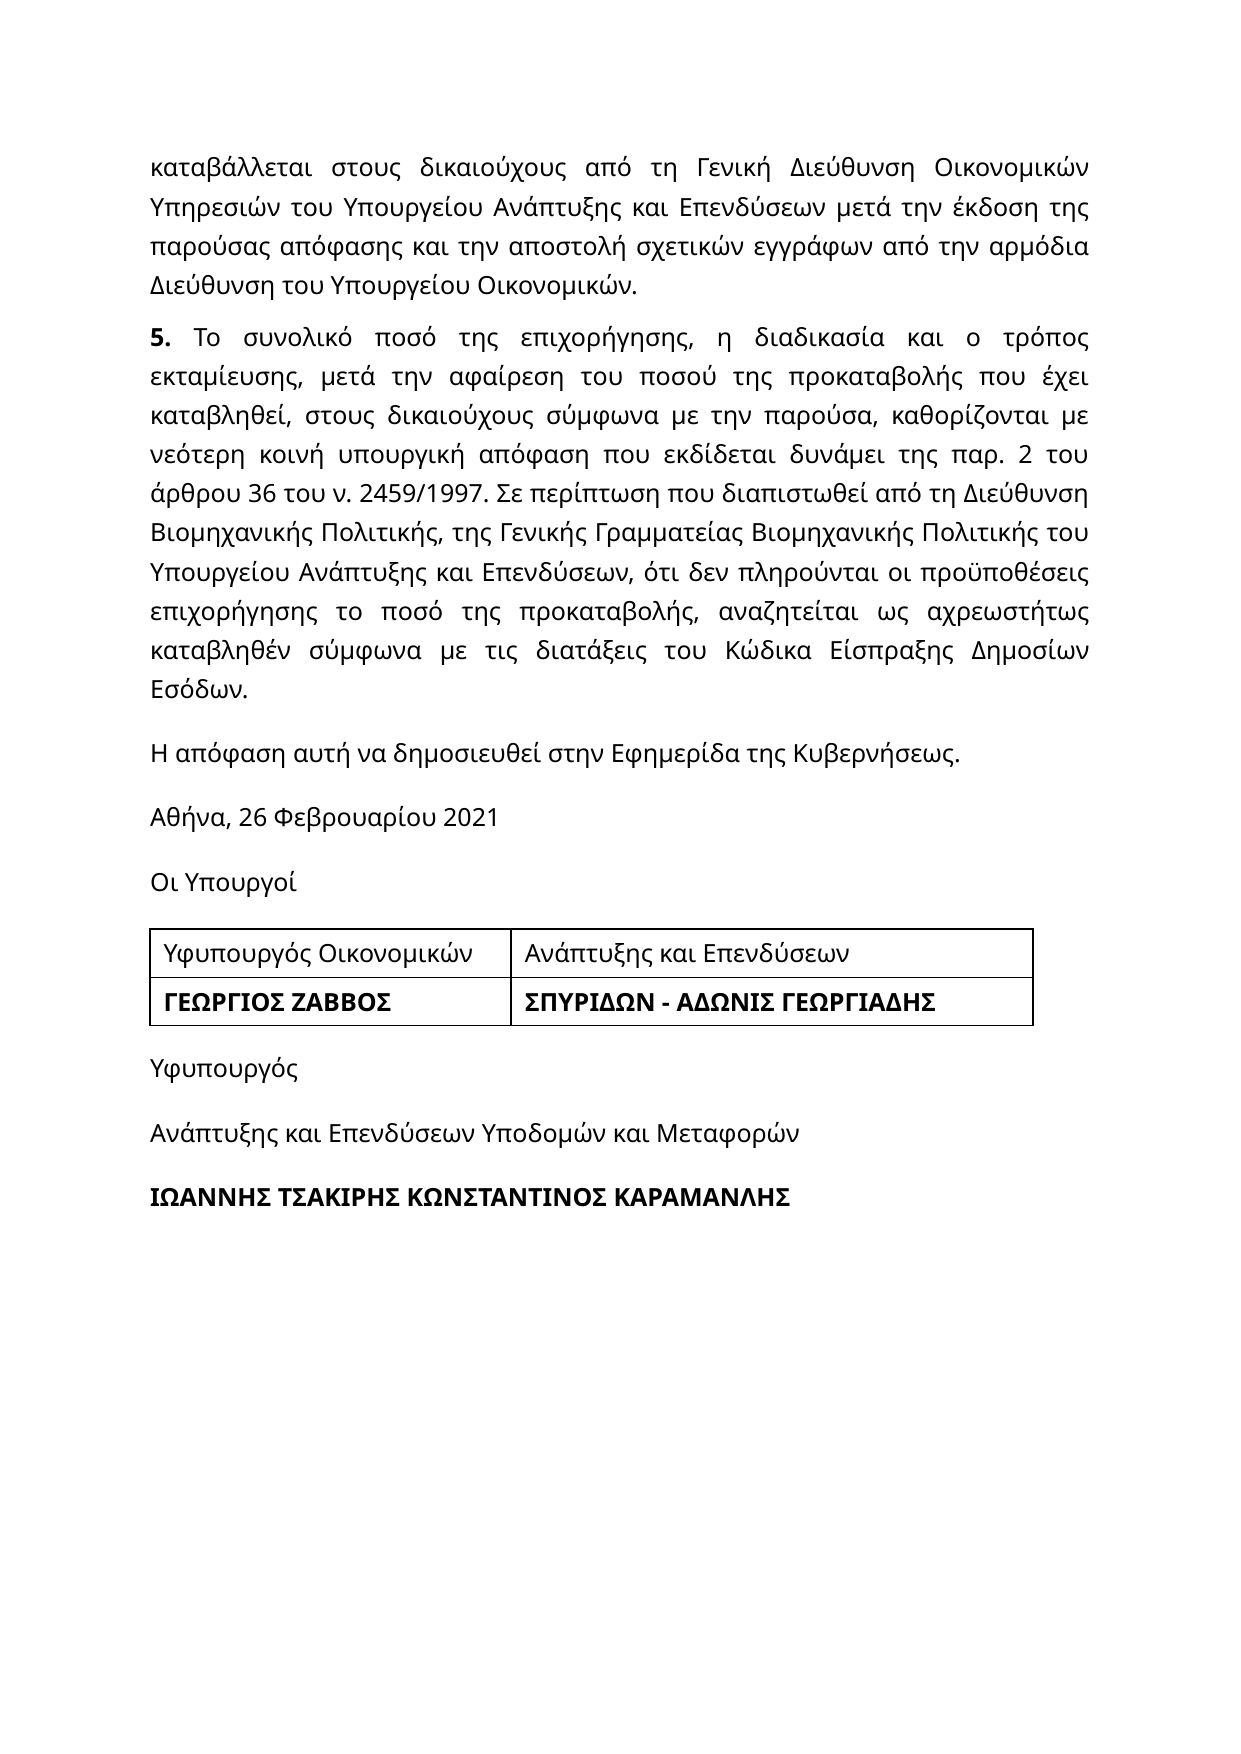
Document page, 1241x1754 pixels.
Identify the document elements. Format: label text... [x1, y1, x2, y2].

text ΙΩΑΝΝΗΣ ΤΣΑΚΙΡΗΣ ΚΩΝΣΤΑΝΤΙΝΟΣ ΚΑΡΑΜΑΝΛΗΣ [150, 1179, 1090, 1213]
table_cell ΓΕΩΡΓΙΟΣ ΖΑΒΒΟΣ [151, 978, 510, 1024]
table_header Υφυπουργός Οικονομικών [151, 930, 510, 976]
text Υφυπουργός [150, 1051, 1090, 1085]
text Ανάπτυξης και Επενδύσεων Υποδομών και Μεταφορών [150, 1115, 1090, 1149]
table_cell ΣΠΥΡΙΔΩΝ - ΑΔΩΝΙΣ ΓΕΩΡΓΙΑΔΗΣ [512, 978, 1032, 1024]
text καταβάλλεται στους δικαιούχους από τη Γενική Διεύθυνση Οικονομικών Υπηρεσιών του Υπουργείου Ανάπτυξης και Επενδύσεων μετά την έκδοση της παρούσας απόφασης και την αποστολή σχετικών εγγράφων από την αρμόδια Διεύθυνση του Υπουργείου Οικονομικών. [150, 150, 1090, 302]
text Αθήνα, 26 Φεβρουαρίου 2021 [150, 800, 1090, 834]
text 5. Το συνολικό ποσό της επιχορήγησης, η διαδικασία και ο τρόπος εκταμίευσης, μετά την αφαίρεση του ποσού της προκαταβολής που έχει καταβληθεί, στους δικαιούχους σύμφωνα με την παρούσα, καθορίζονται με νεότερη κοινή υπουργική απόφαση που εκδίδεται δυνάμει της παρ. 2 του άρθρου 36 του ν. 2459/1997. Σε περίπτωση που διαπιστωθεί από τη Διεύθυνση Βιομηχανικής Πολιτικής, της Γενικής Γραμματείας Βιομηχανικής Πολιτικής του Υπουργείου Ανάπτυξης και Επενδύσεων, ότι δεν πληρούνται οι προϋποθέσεις επιχορήγησης το ποσό της προκαταβολής, αναζητείται ως αχρεωστήτως καταβληθέν σύμφωνα με τις διατάξεις του Κώδικα Είσπραξης Δημοσίων Εσόδων. [150, 319, 1090, 706]
table_header Ανάπτυξης και Επενδύσεων [512, 930, 1032, 976]
text Οι Υπουργοί [150, 864, 1090, 898]
text Η απόφαση αυτή να δημοσιευθεί στην Εφημερίδα της Κυβερνήσεως. [150, 736, 1090, 770]
